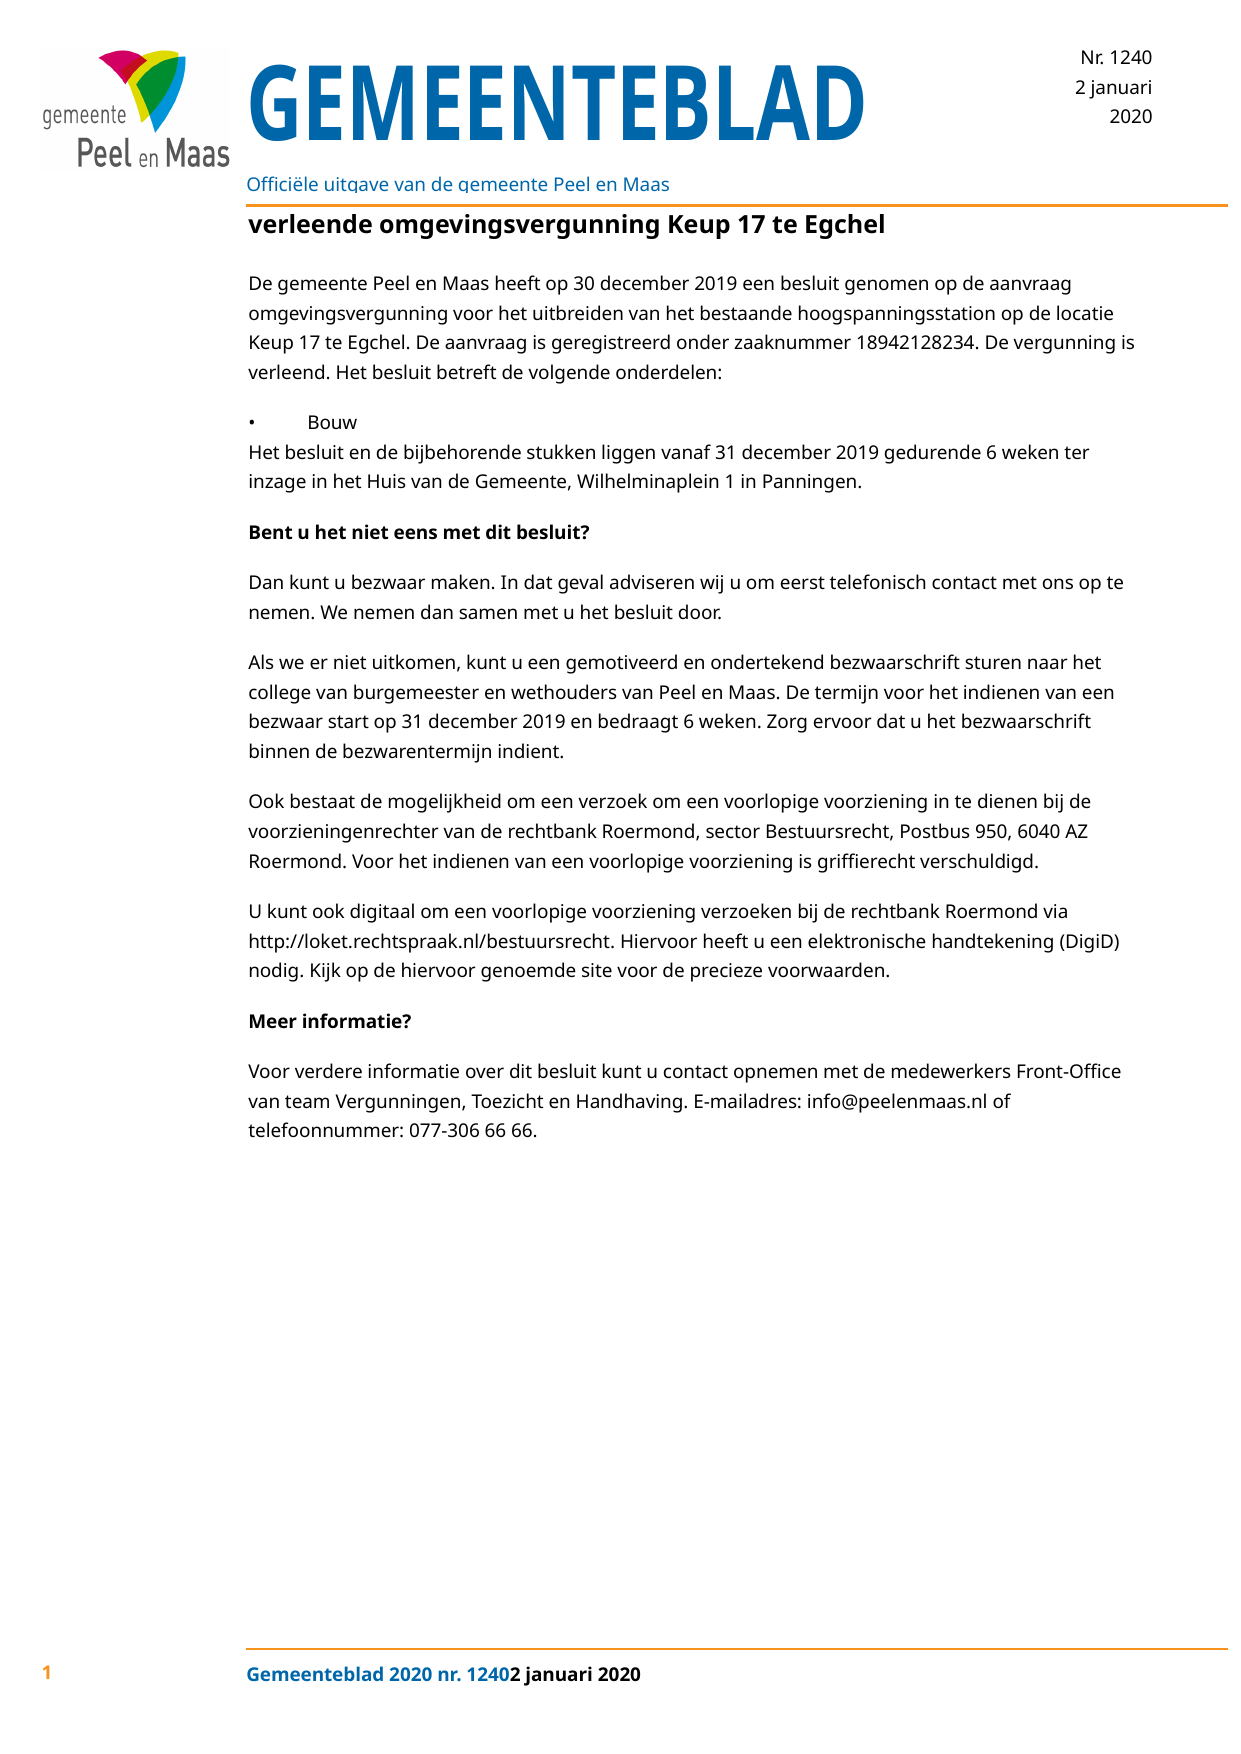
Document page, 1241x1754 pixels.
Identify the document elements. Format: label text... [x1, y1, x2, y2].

list Bouw [248, 409, 1152, 435]
picture [41, 47, 231, 172]
text Voor verdere informatie over dit besluit kunt u contact opnemen met de medewerkers Front-Office van team Vergunningen, Toezicht en Handhaving. E-mailadres: info@peelenmaas.nl of telefoonnummer: 077-306 66 66. [248, 1058, 1152, 1143]
text De gemeente Peel en Maas heeft op 30 december 2019 een besluit genomen op de aanvraag omgevingsvergunning voor het uitbreiden van het bestaande hoogspanningsstation op de locatie Keup 17 te Egchel. De aanvraag is geregistreerd onder zaaknummer 18942128234. De vergunning is verleend. Het besluit betreft de volgende onderdelen: [248, 270, 1152, 385]
text verleende omgevingsvergunning Keup 17 te Egchel [248, 207, 1152, 241]
text Dan kunt u bezwaar maken. In dat geval adviseren wij u om eerst telefonisch contact met ons op te nemen. We nemen dan samen met u het besluit door. [248, 569, 1152, 625]
text Bent u het niet eens met dit besluit? [248, 519, 1152, 545]
text Het besluit en de bijbehorende stukken liggen vanaf 31 december 2019 gedurende 6 weken ter inzage in het Huis van de Gemeente, Wilhelminaplein 1 in Panningen. [248, 439, 1152, 494]
text U kunt ook digitaal om een voorlopige voorziening verzoeken bij de rechtbank Roermond via http://loket.rechtspraak.nl/bestuursrecht. Hiervoor heeft u een elektronische handtekening (DigiD) nodig. Kijk op de hiervoor genoemde site voor de precieze voorwaarden. [248, 898, 1152, 983]
text Ook bestaat de mogelijkheid om een verzoek om een voorlopige voorziening in te dienen bij de voorzieningenrechter van de rechtbank Roermond, sector Bestuursrecht, Postbus 950, 6040 AZ Roermond. Voor het indienen van een voorlopige voorziening is griffierecht verschuldigd. [248, 789, 1152, 873]
text Als we er niet uitkomen, kunt u een gemotiveerd en ondertekend bezwaarschrift sturen naar het college van burgemeester en wethouders van Peel en Maas. De termijn voor het indienen van een bezwaar start op 31 december 2019 en bedraagt 6 weken. Zorg ervoor dat u het bezwaarschrift binnen de bezwarentermijn indient. [248, 649, 1152, 764]
text Meer informatie? [248, 1008, 1152, 1033]
